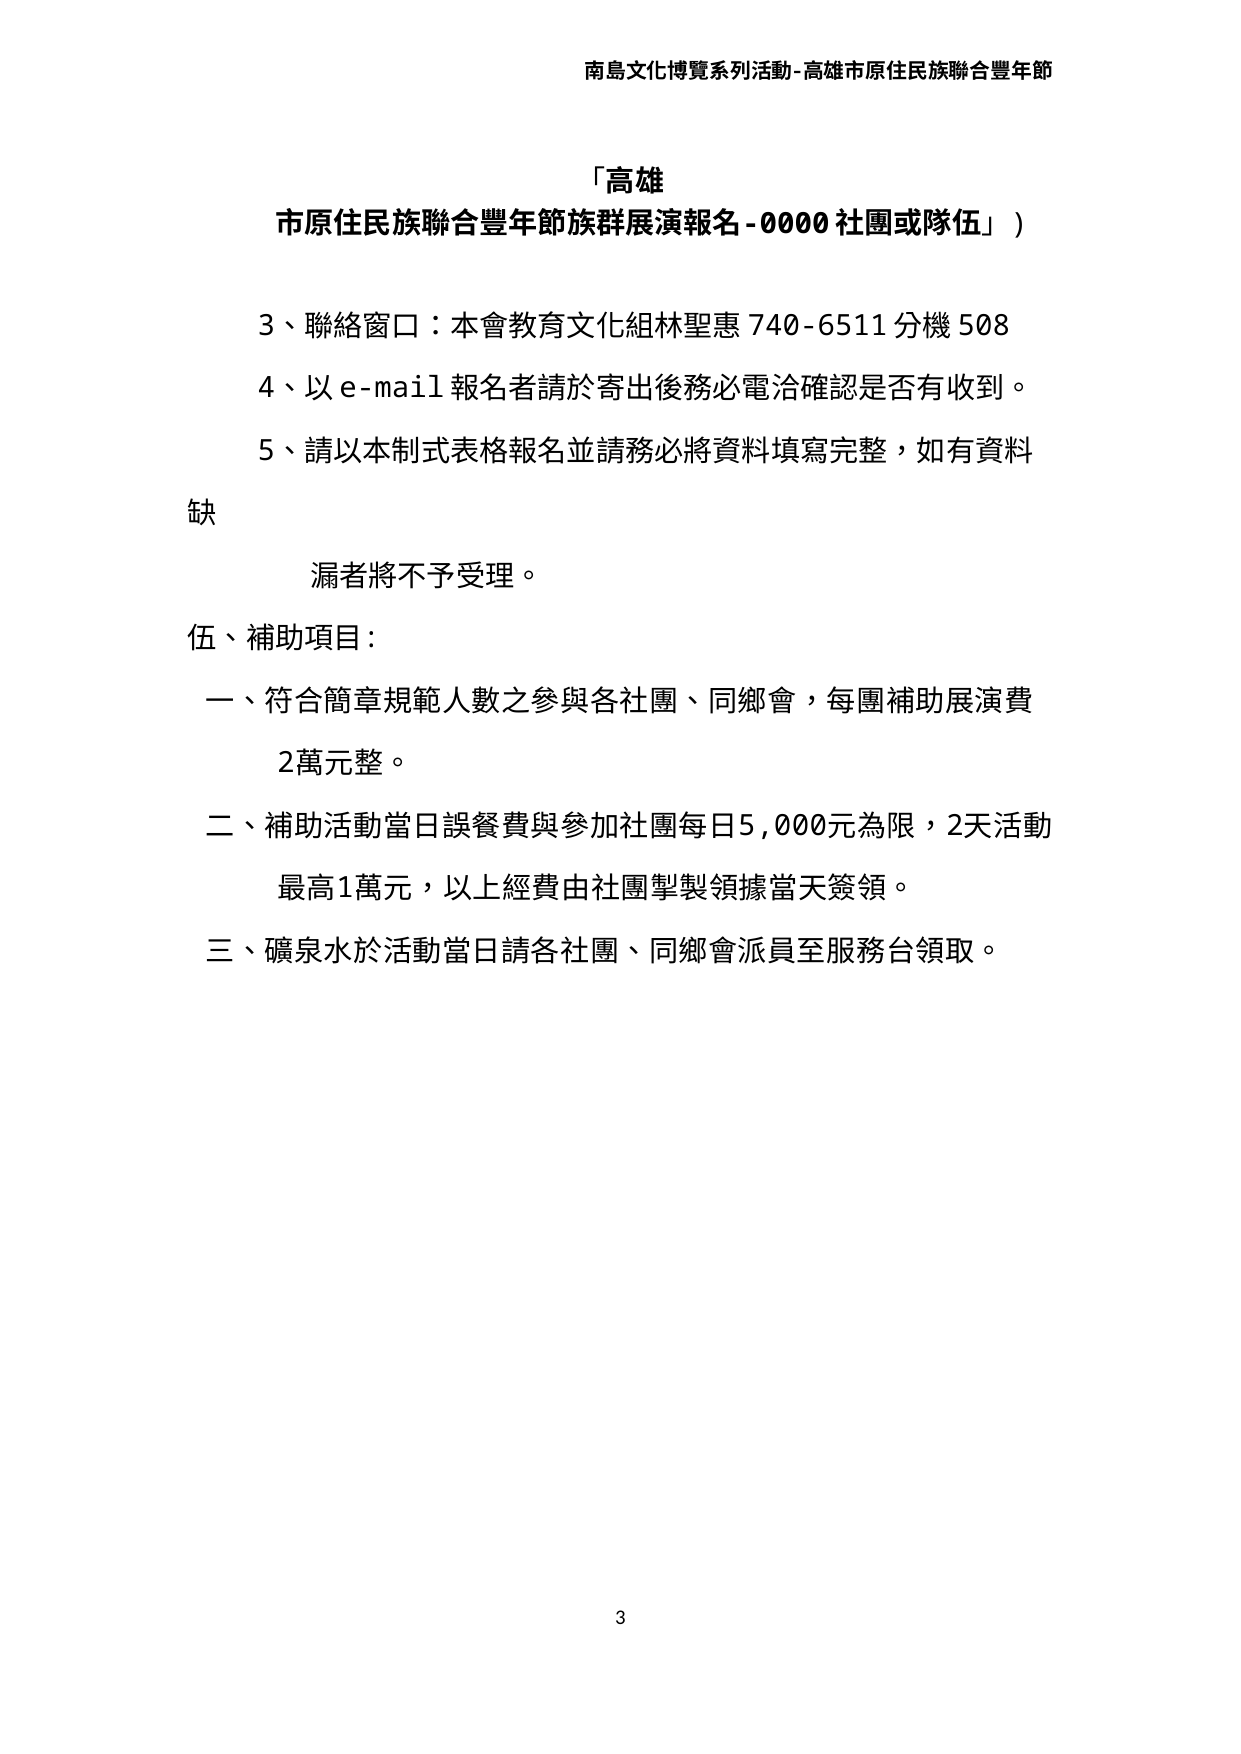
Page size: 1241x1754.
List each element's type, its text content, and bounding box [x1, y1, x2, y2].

text 5、請以本制式表格報名並請務必將資料填寫完整，如有資料缺 [187, 407, 1053, 532]
text 最高1萬元，以上經費由社團掣製領據當天簽領。 [187, 844, 1053, 907]
text 2萬元整。 [187, 719, 1053, 782]
text 二、補助活動當日誤餐費與參加社團每日5,000元為限，2天活動 [187, 782, 1053, 844]
text 一、符合簡章規範人數之參與各社團、同鄉會，每團補助展演費 [187, 657, 1053, 719]
text 伍、補助項目: [187, 594, 1053, 657]
text 三、礦泉水於活動當日請各社團、同鄉會派員至服務台領取。 [187, 907, 1053, 969]
text 漏者將不予受理。 [187, 532, 1053, 594]
text 3、聯絡窗口：本會教育文化組林聖惠740-6511分機508 [187, 282, 1053, 344]
text 市原住民族聯合豐年節族群展演報名-0000社團或隊伍」) [187, 199, 1053, 242]
text 「高雄 [187, 157, 1053, 199]
text 4、以e-mail報名者請於寄出後務必電洽確認是否有收到。 [187, 344, 1053, 407]
